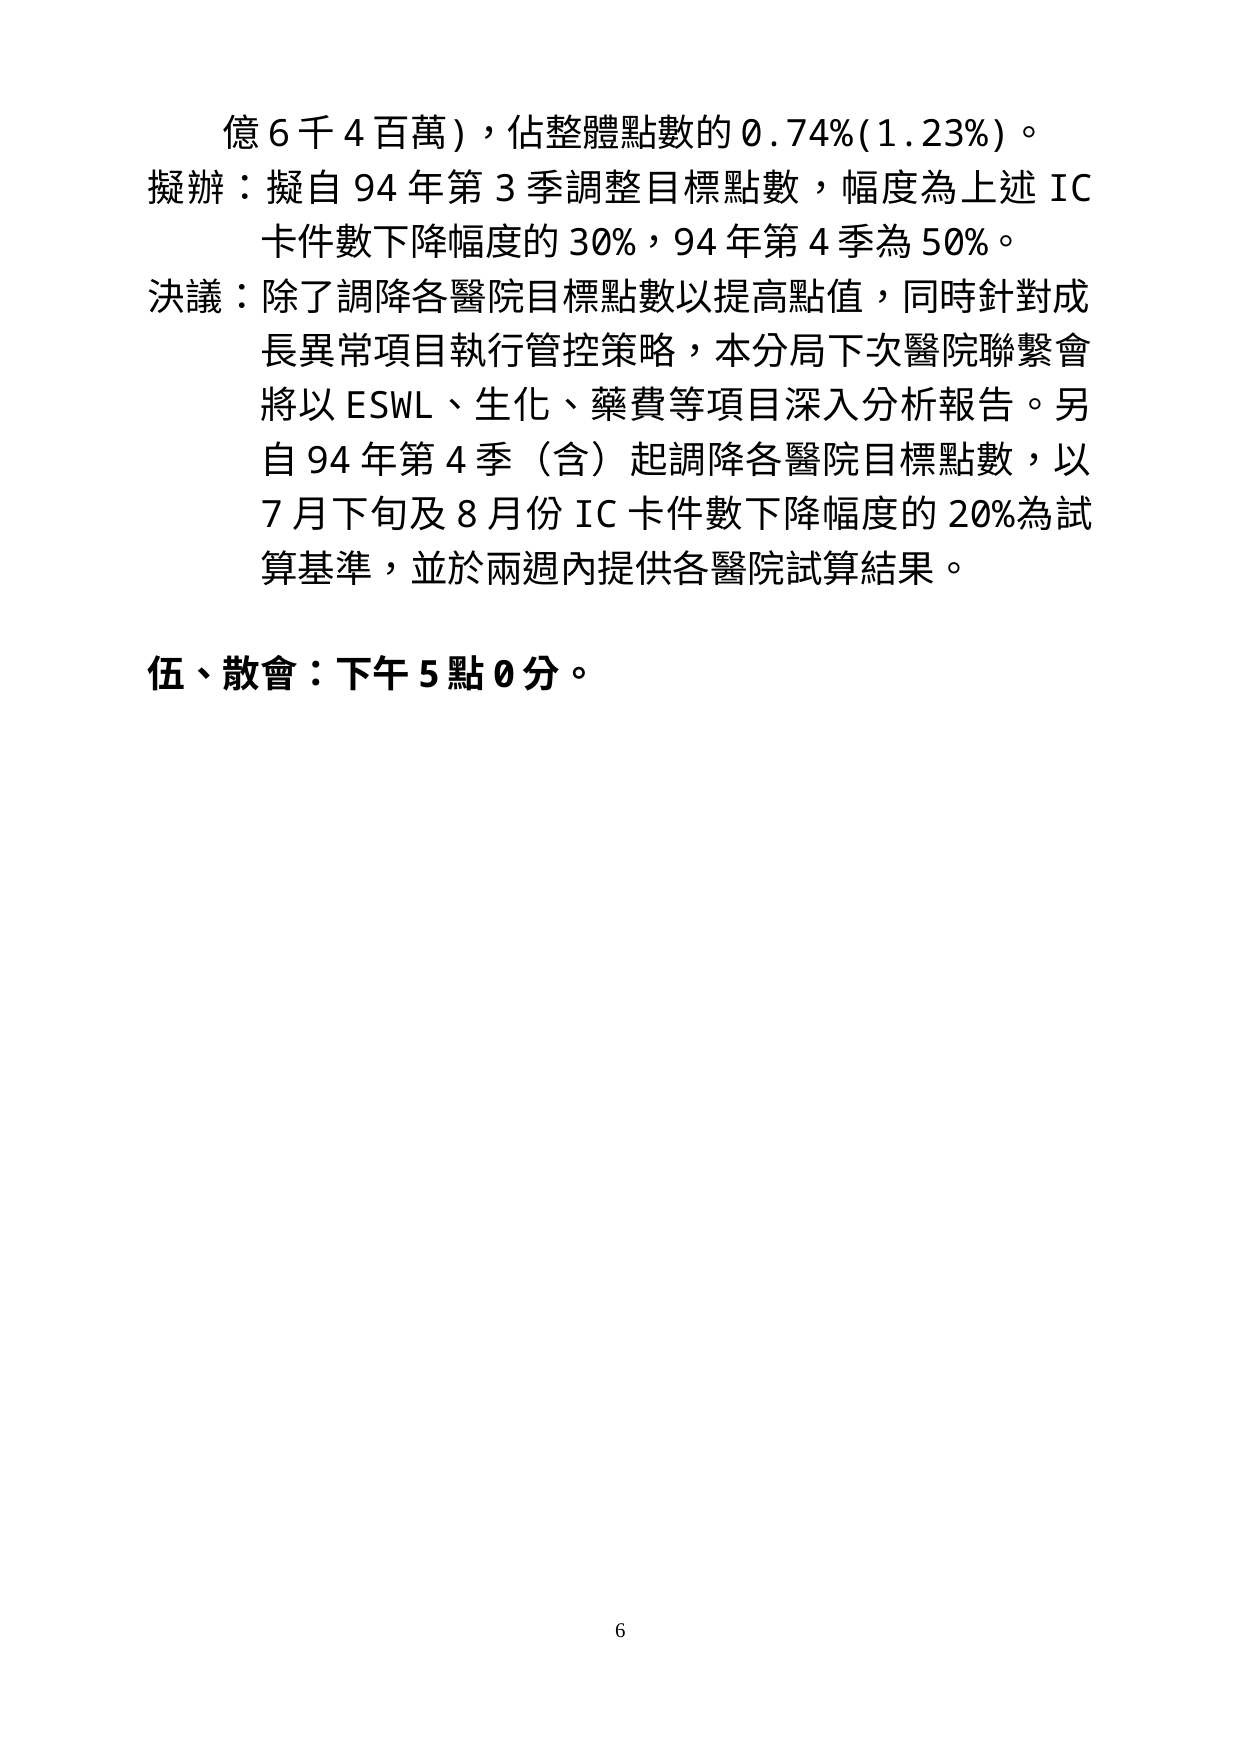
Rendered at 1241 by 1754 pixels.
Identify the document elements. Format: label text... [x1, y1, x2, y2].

text 決議：除了調降各醫院目標點數以提高點值，同時針對成長異常項目執行管控策略，本分局下次醫院聯繫會將以ESWL、生化、藥費等項目深入分析報告。另自94年第4季（含）起調降各醫院目標點數，以7月下旬及8月份IC卡件數下降幅度的20%為試算基準，並於兩週內提供各醫院試算結果。 [148, 267, 1092, 593]
text 伍、散會：下午5點0分。 [148, 644, 1092, 698]
text 億6千4百萬)，佔整體點數的0.74%(1.23%)。 [223, 103, 1092, 158]
text 擬辦：擬自94年第3季調整目標點數，幅度為上述IC卡件數下降幅度的30%，94年第4季為50%。 [148, 158, 1092, 267]
